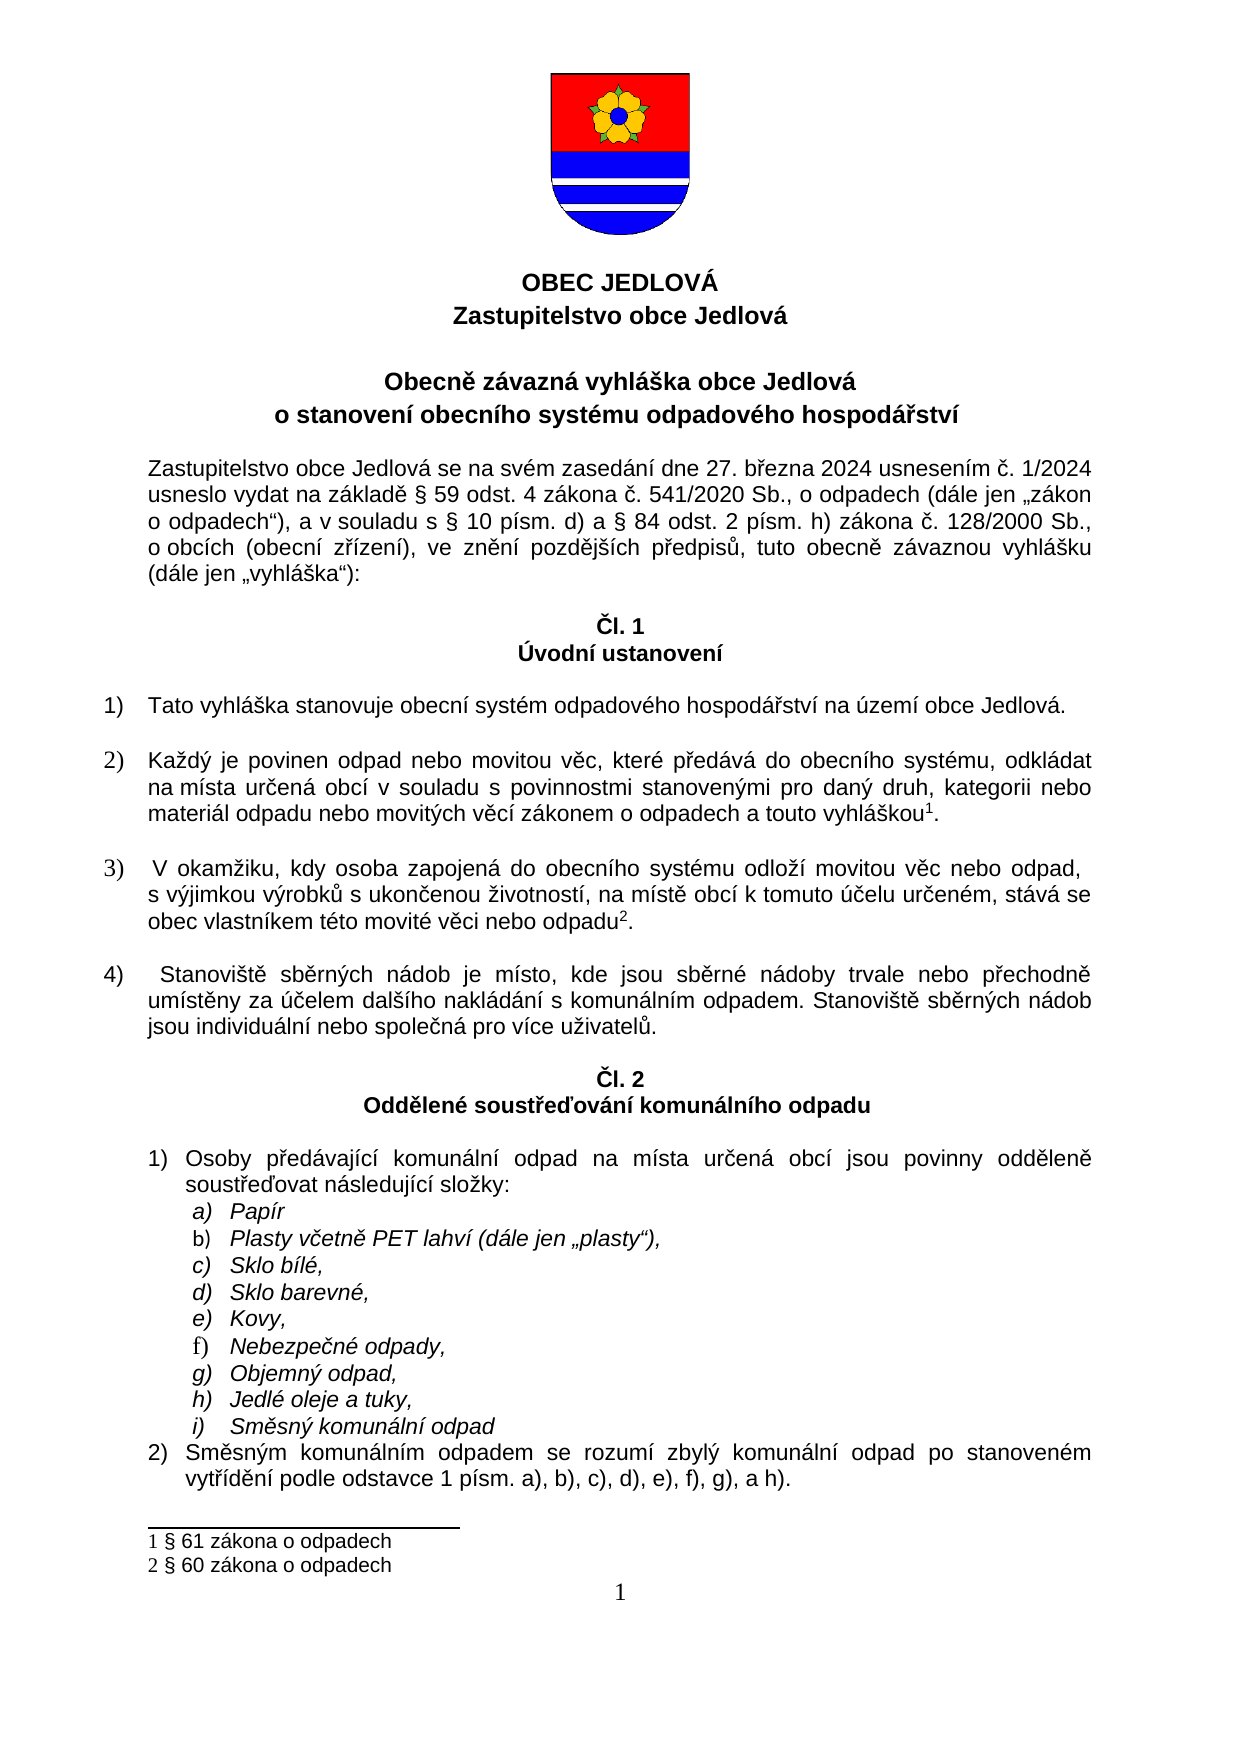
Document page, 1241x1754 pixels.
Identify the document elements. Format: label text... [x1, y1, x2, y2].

list Jedlé oleje a tuky, [192, 1386, 1092, 1413]
list Tato vyhláška stanovuje obecní systém odpadového hospodářství na území obce Jedlová. [103, 692, 1092, 718]
list Objemný odpad, [192, 1360, 1092, 1386]
text Zastupitelstvo obce Jedlová [148, 301, 1092, 329]
list Stanoviště sběrných nádob je místo, kde jsou sběrné nádoby trvale nebo přechodně umístěny za účelem dalšího nakládání s komunálním odpadem. Stanoviště sběrných nádob jsou individuální nebo společná pro více uživatelů. [103, 961, 1092, 1039]
list § 61 zákona o odpadech [148, 1528, 1092, 1553]
text Zastupitelstvo obce Jedlová se na svém zasedání dne 27. března 2024 usnesením č. 1/2024 usneslo vydat na základě § 59 odst. 4 zákona č. 541/2020 Sb., o odpadech (dále jen „zákon o odpadech“), a v souladu s § 10 písm. d) a § 84 odst. 2 písm. h) zákona č. 128/2000 Sb., o obcích (obecní zřízení), ve znění pozdějších předpisů, tuto obecně závaznou vyhlášku (dále jen „vyhláška“): [148, 455, 1092, 587]
list Směsný komunální odpad [192, 1413, 1092, 1439]
text Oddělené soustřeďování komunálního odpadu [148, 1092, 1092, 1119]
list Sklo bílé, [192, 1252, 1092, 1278]
list V okamžiku, kdy osoba zapojená do obecního systému odloží movitou věc nebo odpad, s výjimkou výrobků s ukončenou životností, na místě obcí k tomuto účelu určeném, stává se obec vlastníkem této movité věci nebo odpadu. [103, 853, 1092, 934]
text OBEC JEDLOVÁ [148, 268, 1092, 297]
text o stanovení obecního systému odpadového hospodářství [148, 400, 1092, 429]
list Sklo barevné, [192, 1278, 1092, 1305]
list Každý je povinen odpad nebo movitou věc, které předává do obecního systému, odkládat na místa určená obcí v souladu s povinnostmi stanovenými pro daný druh, kategorii nebo materiál odpadu nebo movitých věcí zákonem o odpadech a touto vyhláškou. [103, 745, 1092, 826]
list Kovy, [192, 1305, 1092, 1331]
list Papír [192, 1198, 1092, 1224]
text Čl. 2 [148, 1066, 1092, 1092]
list Plasty včetně PET lahví (dále jen „plasty“), [192, 1224, 1092, 1252]
text Obecně závazná vyhláška obce Jedlová [148, 367, 1092, 396]
list Osoby předávající komunální odpad na místa určená obcí jsou povinny odděleně soustřeďovat následující složky: [148, 1145, 1092, 1198]
text Čl. 1 [148, 613, 1092, 639]
list Nebezpečné odpady, [192, 1331, 1092, 1360]
subtitle Úvodní ustanovení [148, 639, 1092, 666]
list § 60 zákona o odpadech [148, 1553, 1092, 1577]
list Směsným komunálním odpadem se rozumí zbylý komunální odpad po stanoveném vytřídění podle odstavce 1 písm. a), b), c), d), e), f), g), a h). [148, 1439, 1092, 1492]
